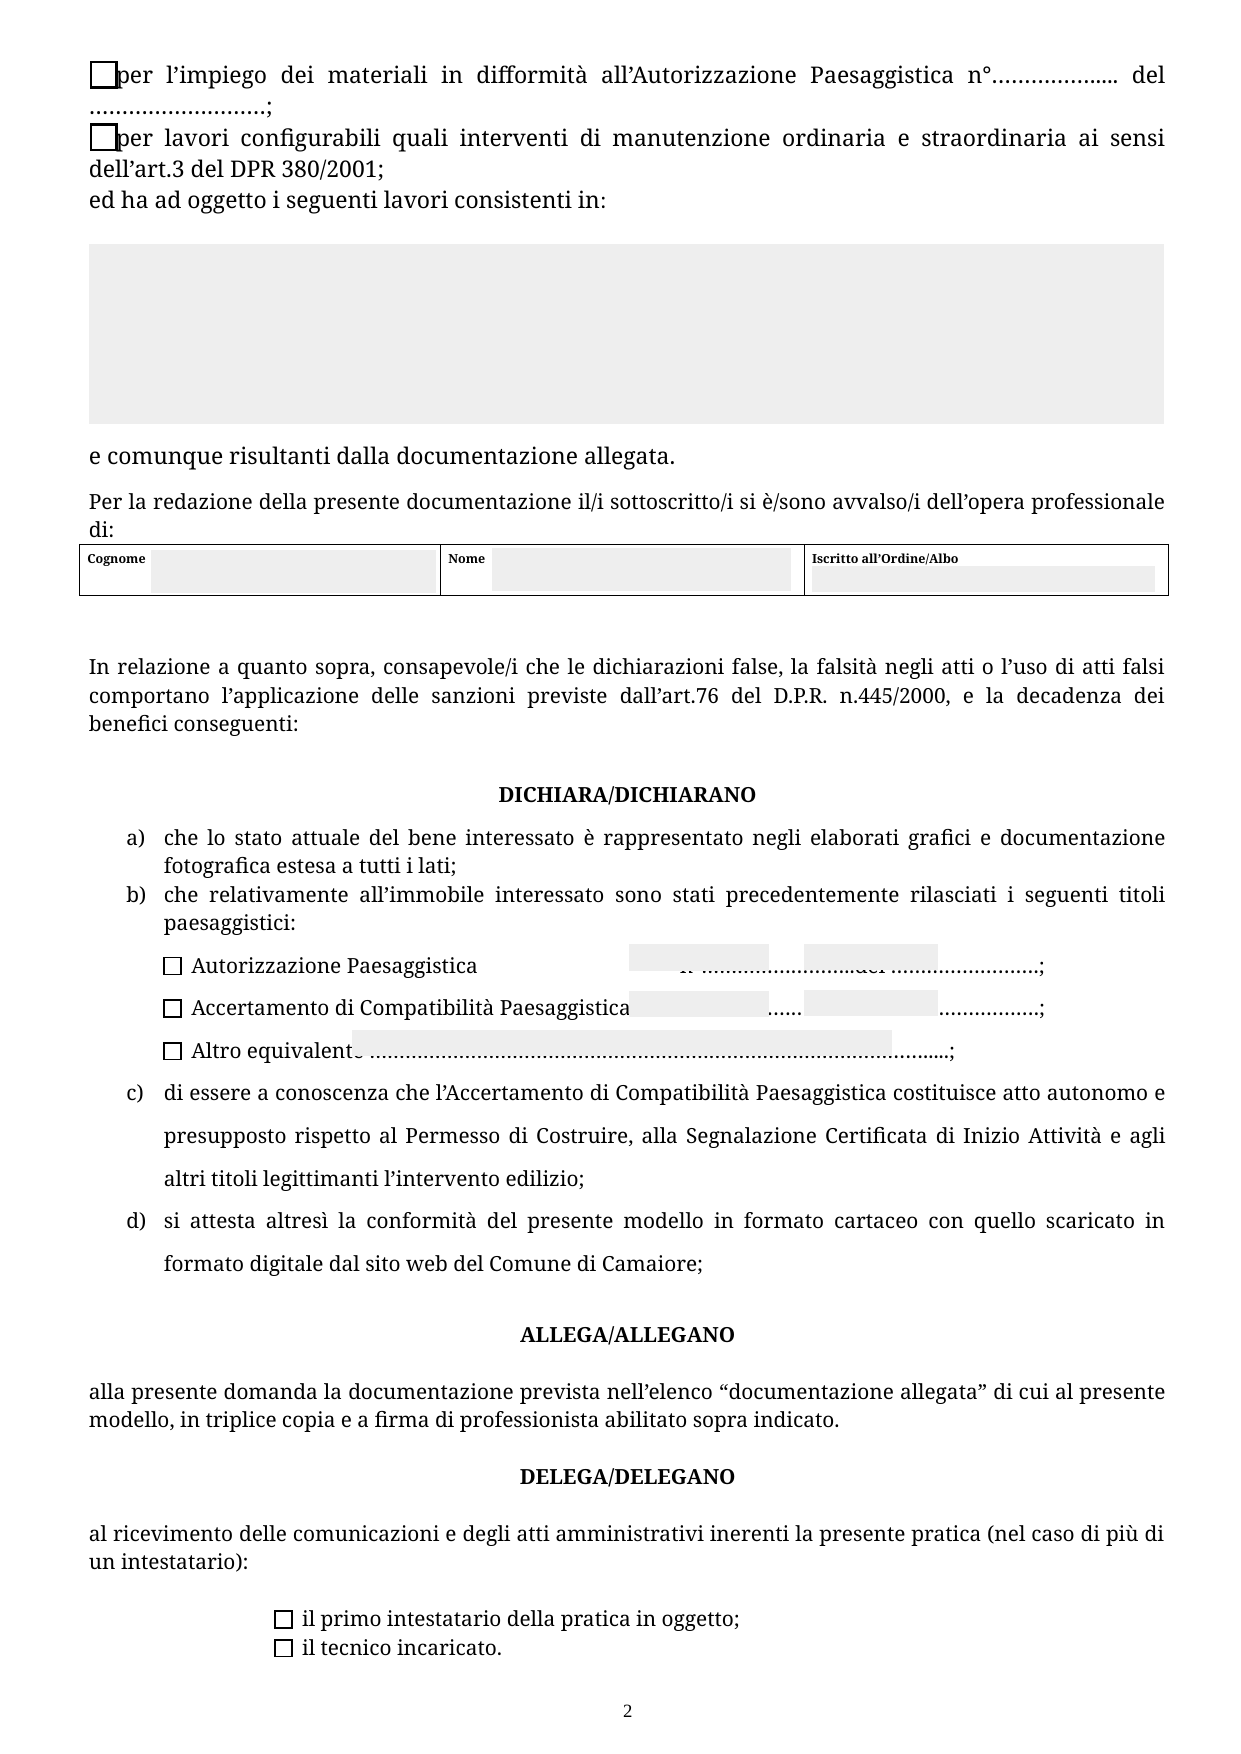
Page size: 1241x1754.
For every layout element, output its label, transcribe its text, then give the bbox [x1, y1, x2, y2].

text al ricevimento delle comunicazioni e degli atti amministrativi inerenti la presente pratica (nel caso di più di un intestatario): [89, 1519, 1166, 1576]
text Accertamento di Compatibilità Paesaggistica n°……………………. del …………………….; [162, 993, 1166, 1022]
text per l’impiego dei materiali in difformità all’Autorizzazione Paesaggistica n°……………..... del ………………………; [89, 59, 1166, 122]
list che relativamente all’immobile interessato sono stati precedentemente rilasciati i seguenti titoli paesaggistici: [126, 880, 1166, 937]
text ed ha ad oggetto i seguenti lavori consistenti in: [89, 184, 1166, 215]
list il tecnico incaricato. [236, 1633, 1166, 1661]
text In relazione a quanto sopra, consapevole/i che le dichiarazioni false, la falsità negli atti o l’uso di atti falsi comportano l’applicazione delle sanzioni previste dall’art.76 del D.P.R. n.445/2000, e la decadenza dei benefici conseguenti: [89, 652, 1166, 738]
text DELEGA/DELEGANO [89, 1462, 1166, 1491]
table_header Cognome [80, 545, 440, 595]
list che lo stato attuale del bene interessato è rappresentato negli elaborati grafici e documentazione fotografica estesa a tutti i lati; [126, 823, 1166, 880]
text Altro equivalente ………………………………………………………………………………….....; [162, 1036, 1166, 1064]
text Per la redazione della presente documentazione il/i sottoscritto/i si è/sono avvalso/i dell’opera professionale di: [89, 487, 1166, 544]
table_header Nome [441, 545, 804, 595]
text ALLEGA/ALLEGANO [89, 1320, 1166, 1348]
text per lavori configurabili quali interventi di manutenzione ordinaria e straordinaria ai sensi dell’art.3 del DPR 380/2001; [89, 122, 1166, 184]
table_header Iscritto all’Ordine/Albo [805, 545, 1168, 595]
text DICHIARA/DICHIARANO [89, 780, 1166, 809]
list si attesta altresì la conformità del presente modello in formato cartaceo con quello scaricato in formato digitale dal sito web del Comune di Camaiore; [126, 1206, 1166, 1277]
text Autorizzazione Paesaggistica n°……………………..del …………………….; [162, 951, 1166, 979]
list il primo intestatario della pratica in oggetto; [236, 1604, 1166, 1633]
text e comunque risultanti dalla documentazione allegata. [89, 244, 1166, 471]
list di essere a conoscenza che l’Accertamento di Compatibilità Paesaggistica costituisce atto autonomo e presupposto rispetto al Permesso di Costruire, alla Segnalazione Certificata di Inizio Attività e agli altri titoli legittimanti l’intervento edilizio; [126, 1078, 1166, 1192]
text alla presente domanda la documentazione prevista nell’elenco “documentazione allegata” di cui al presente modello, in triplice copia e a firma di professionista abilitato sopra indicato. [89, 1377, 1166, 1434]
